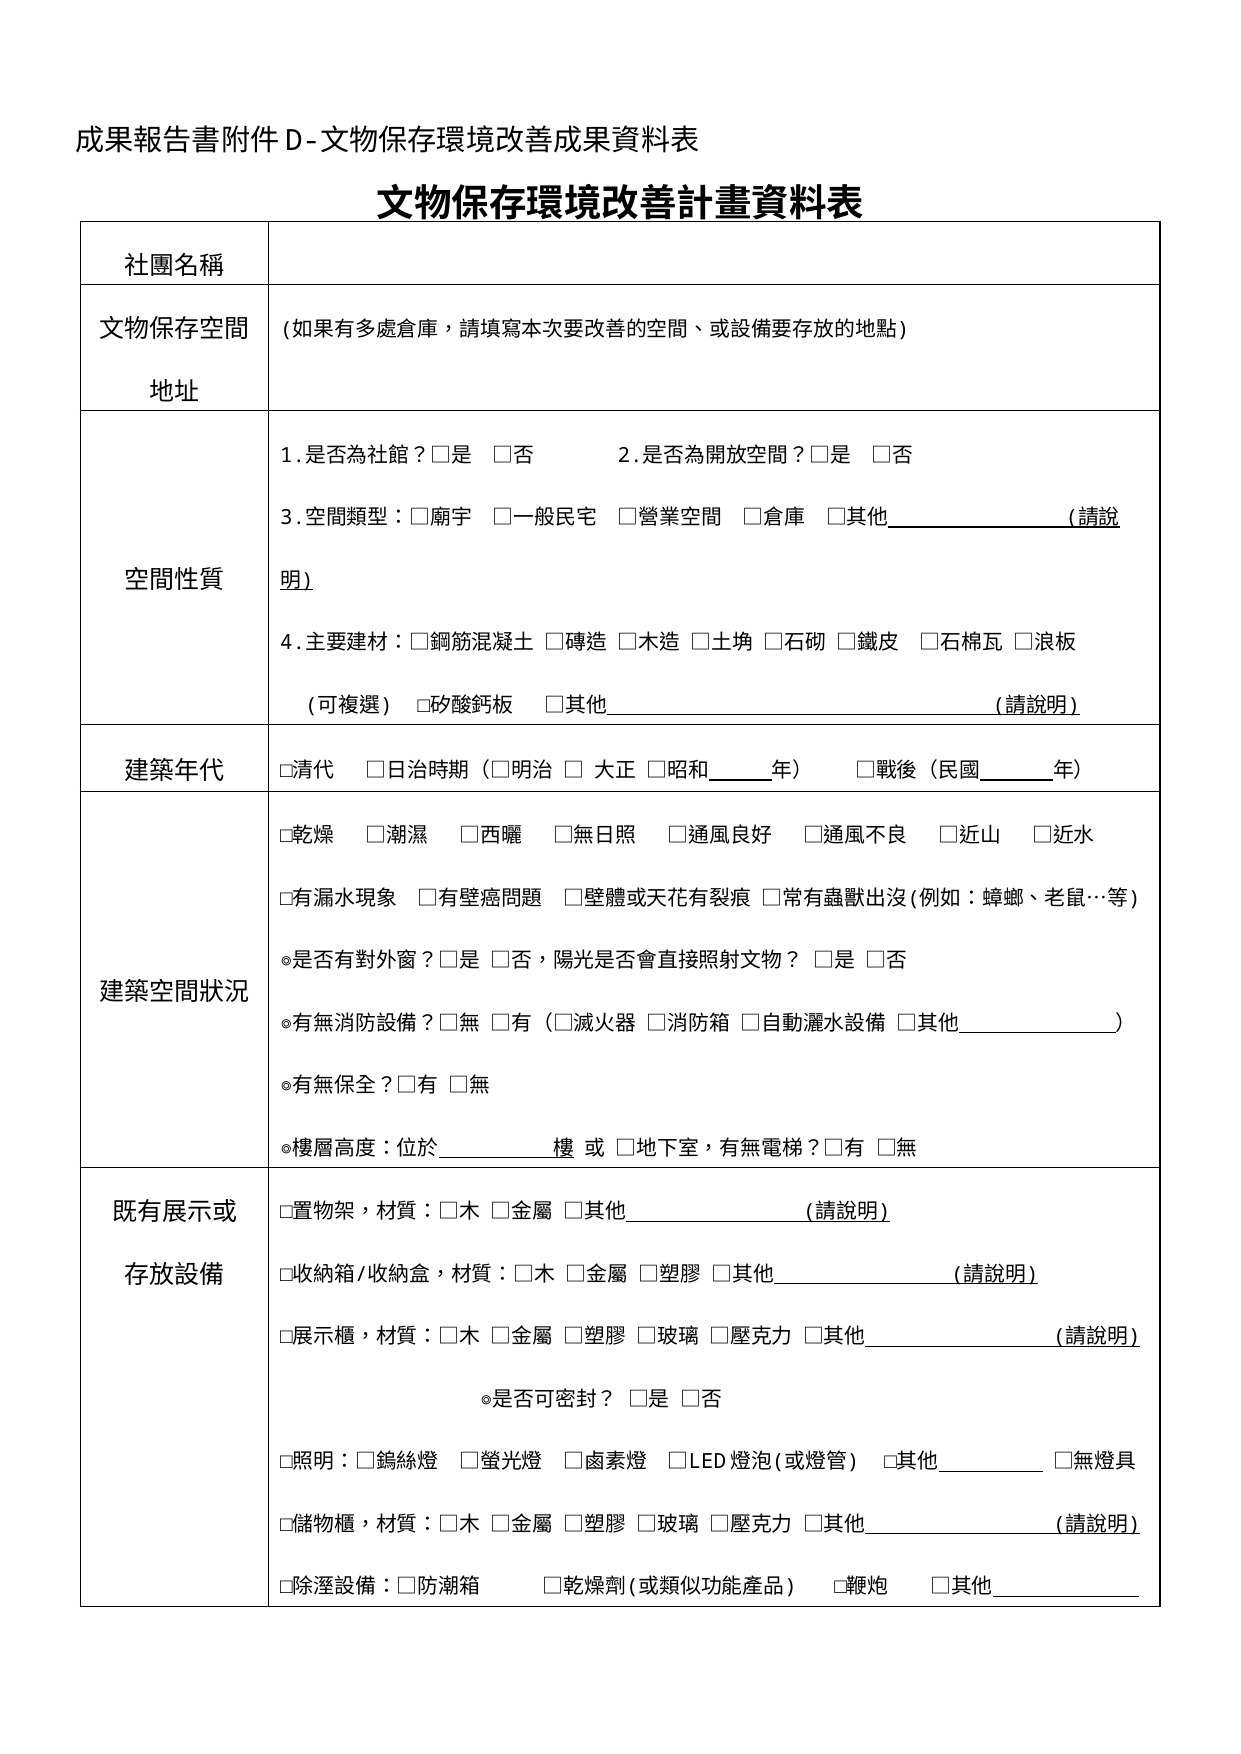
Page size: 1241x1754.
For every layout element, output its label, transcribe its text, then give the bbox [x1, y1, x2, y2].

table_cell □置物架，材質：□木 □金屬 □其他 (請說明) □收納箱/收納盒，材質：□木 □金屬 □塑膠 □其他 (請說明) □展示櫃，材質：□木 □金屬 □塑膠 □玻璃 □壓克力 □其他 (請說明) ◎是否可密封？ □是 □否 □照明：□鎢絲燈 □螢光燈 □鹵素燈 □LED燈泡(或燈管) □其他 □無燈具 □儲物櫃，材質：□木 □金屬 □塑膠 □玻璃 □壓克力 □其他 (請說明) □除溼設備：□防潮箱 □乾燥劑(或類似功能產品) □鞭炮 □其他 [269, 1168, 1159, 1606]
table_cell 既有展示或 存放設備 [81, 1168, 268, 1606]
text 文物保存環境改善計畫資料表 [75, 158, 1165, 221]
table_cell 空間性質 [81, 411, 268, 724]
table_cell 建築年代 [81, 725, 268, 791]
text 成果報告書附件D-文物保存環境改善成果資料表 [75, 96, 1165, 158]
table_cell □清代 □日治時期（□明治 □ 大正 □昭和 年） □戰後（民國 年） [269, 725, 1159, 791]
table_cell (如果有多處倉庫，請填寫本次要改善的空間、或設備要存放的地點) [269, 285, 1159, 410]
table_cell 建築空間狀況 [81, 792, 268, 1167]
table_header [269, 222, 1159, 284]
table_cell 1.是否為社館？□是 □否 2.是否為開放空間？□是 □否 3.空間類型：□廟宇 □一般民宅 □營業空間 □倉庫 □其他 (請說明) 4.主要建材：□鋼筋混凝土 □磚造 □木造 □土埆 □石砌 □鐵皮 □石棉瓦 □浪板 (可複選) □矽酸鈣板 □其他 (請說明) [269, 411, 1159, 724]
table_cell 文物保存空間 地址 [81, 285, 268, 410]
table_cell □乾燥 □潮濕 □西曬 □無日照 □通風良好 □通風不良 □近山 □近水 □有漏水現象 □有壁癌問題 □壁體或天花有裂痕 □常有蟲獸出沒(例如：蟑螂、老鼠…等) ◎是否有對外窗？□是 □否，陽光是否會直接照射文物？ □是 □否 ◎有無消防設備？□無 □有（□滅火器 □消防箱 □自動灑水設備 □其他 ） ◎有無保全？□有 □無 ◎樓層高度：位於 樓 或 □地下室，有無電梯？□有 □無 [269, 792, 1159, 1167]
table_header 社團名稱 [81, 222, 268, 284]
